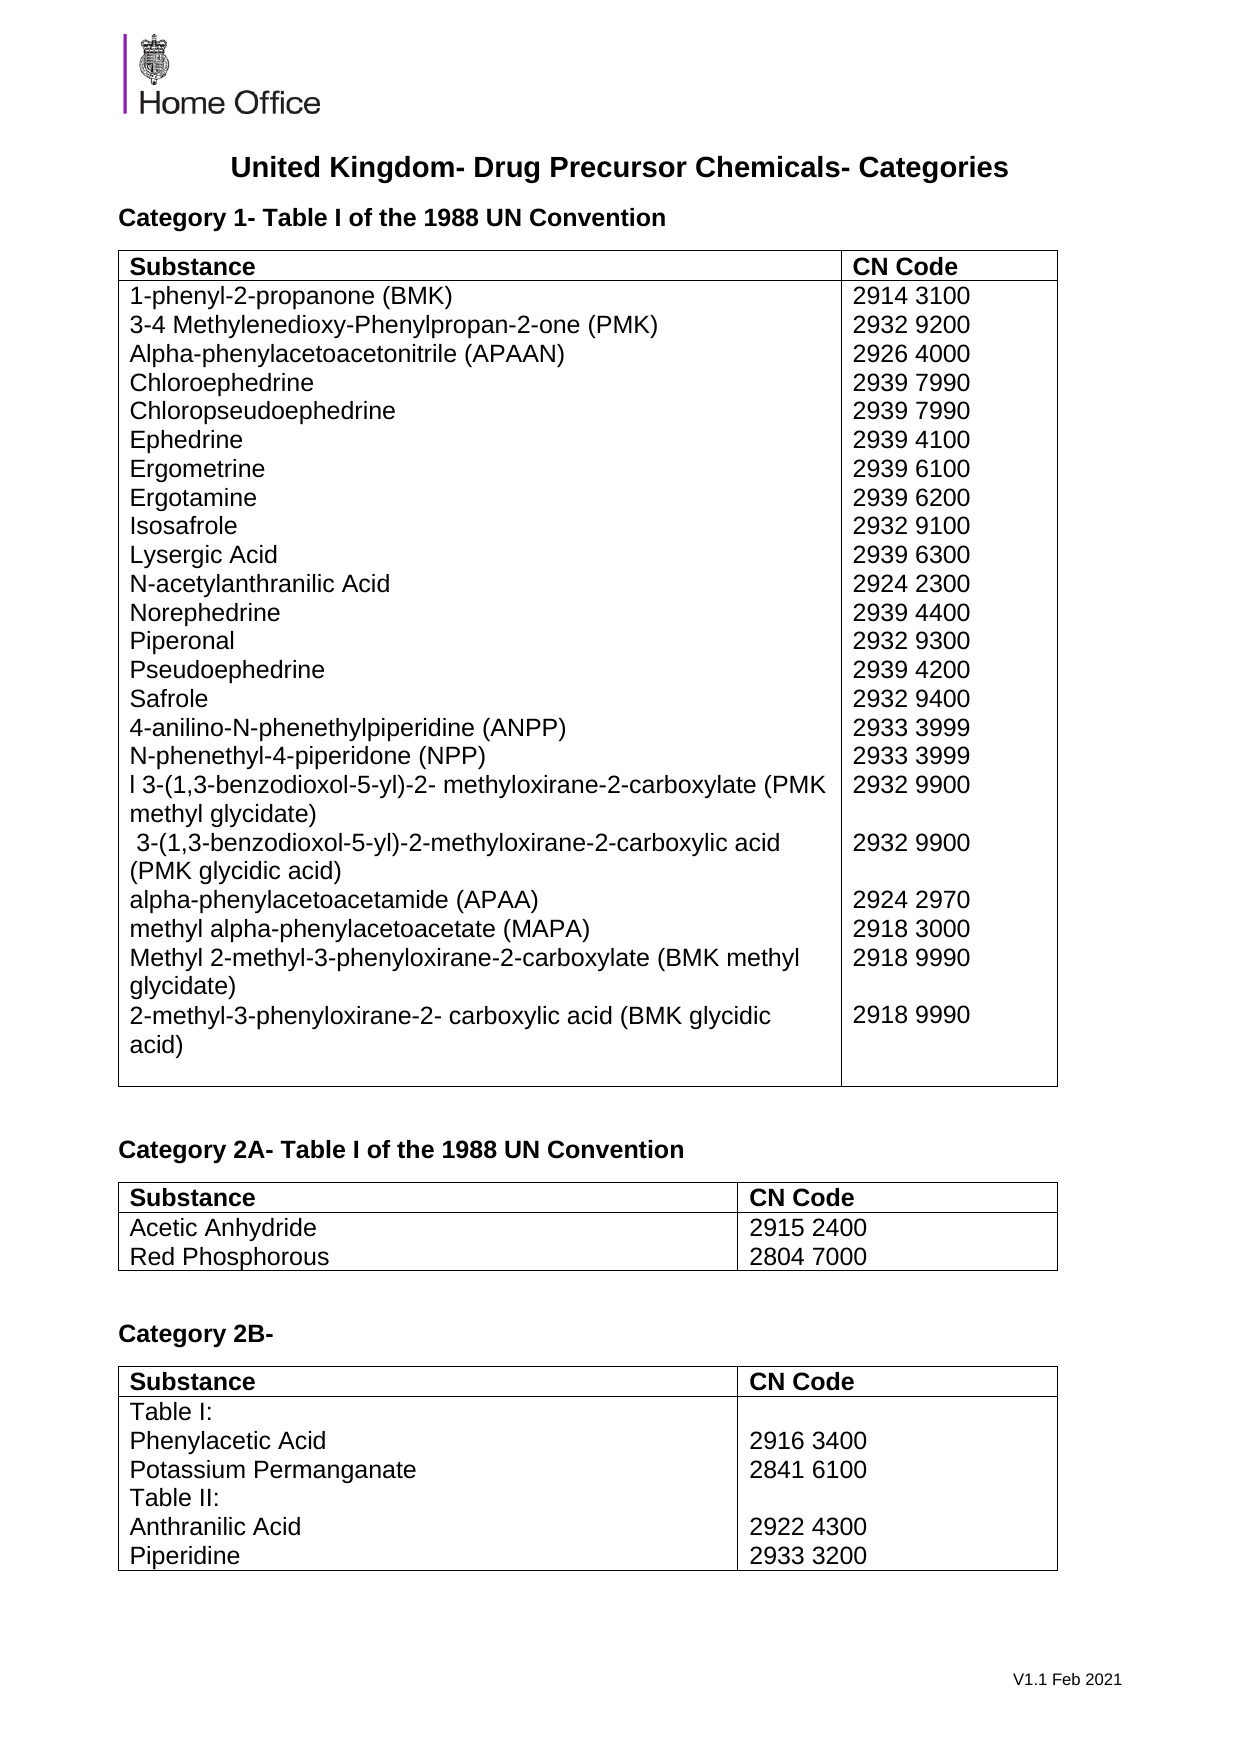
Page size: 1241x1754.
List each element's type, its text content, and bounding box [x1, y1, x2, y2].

text Category 2B- [118, 1319, 1122, 1348]
table_header CN Code [842, 251, 1057, 280]
table_header CN Code [738, 1367, 1057, 1396]
table_cell 1-phenyl-2-propanone (BMK) 3-4 Methylenedioxy-Phenylpropan-2-one (PMK) Alpha-phenylacetoacetonitrile (APAAN) Chloroephedrine Chloropseudoephedrine Ephedrine Ergometrine Ergotamine Isosafrole Lysergic Acid N-acetylanthranilic Acid Norephedrine Piperonal Pseudoephedrine Safrole 4-anilino-N-phenethylpiperidine (ANPP) N-phenethyl-4-piperidone (NPP) l 3-(1,3-benzodioxol-5-yl)-2- methyloxirane-2-carboxylate (PMK methyl glycidate) 3-(1,3-benzodioxol-5-yl)-2-methyloxirane-2-carboxylic acid (PMK glycidic acid) alpha-phenylacetoacetamide (APAA) methyl alpha-phenylacetoacetate (MAPA) Methyl 2-methyl-3-phenyloxirane-2-carboxylate (BMK methyl glycidate) 2‐methyl-3-phenyloxirane-2- carboxylic acid (BMK glycidic acid) [119, 281, 841, 1086]
table_header Substance [119, 1183, 737, 1212]
table_cell 2916 3400 2841 6100 2922 4300 2933 3200 [738, 1397, 1057, 1569]
table_cell Table I: Phenylacetic Acid Potassium Permanganate Table II: Anthranilic Acid Piperidine [119, 1397, 737, 1569]
table_header Substance [119, 1367, 737, 1396]
table_cell 2915 2400 2804 7000 [738, 1213, 1057, 1270]
text Category 1- Table I of the 1988 UN Convention [118, 203, 1122, 232]
text United Kingdom- Drug Precursor Chemicals- Categories [118, 151, 1122, 184]
table_cell Acetic Anhydride Red Phosphorous [119, 1213, 737, 1270]
table_cell 2914 3100 2932 9200 2926 4000 2939 7990 2939 7990 2939 4100 2939 6100 2939 6200 2932 9100 2939 6300 2924 2300 2939 4400 2932 9300 2939 4200 2932 9400 2933 3999 2933 3999 2932 9900 2932 9900 2924 2970 2918 3000 2918 9990 2918 9990 [842, 281, 1057, 1086]
table_header Substance [119, 251, 841, 280]
table_header CN Code [738, 1183, 1057, 1212]
text Category 2A- Table I of the 1988 UN Convention [118, 1135, 1122, 1163]
